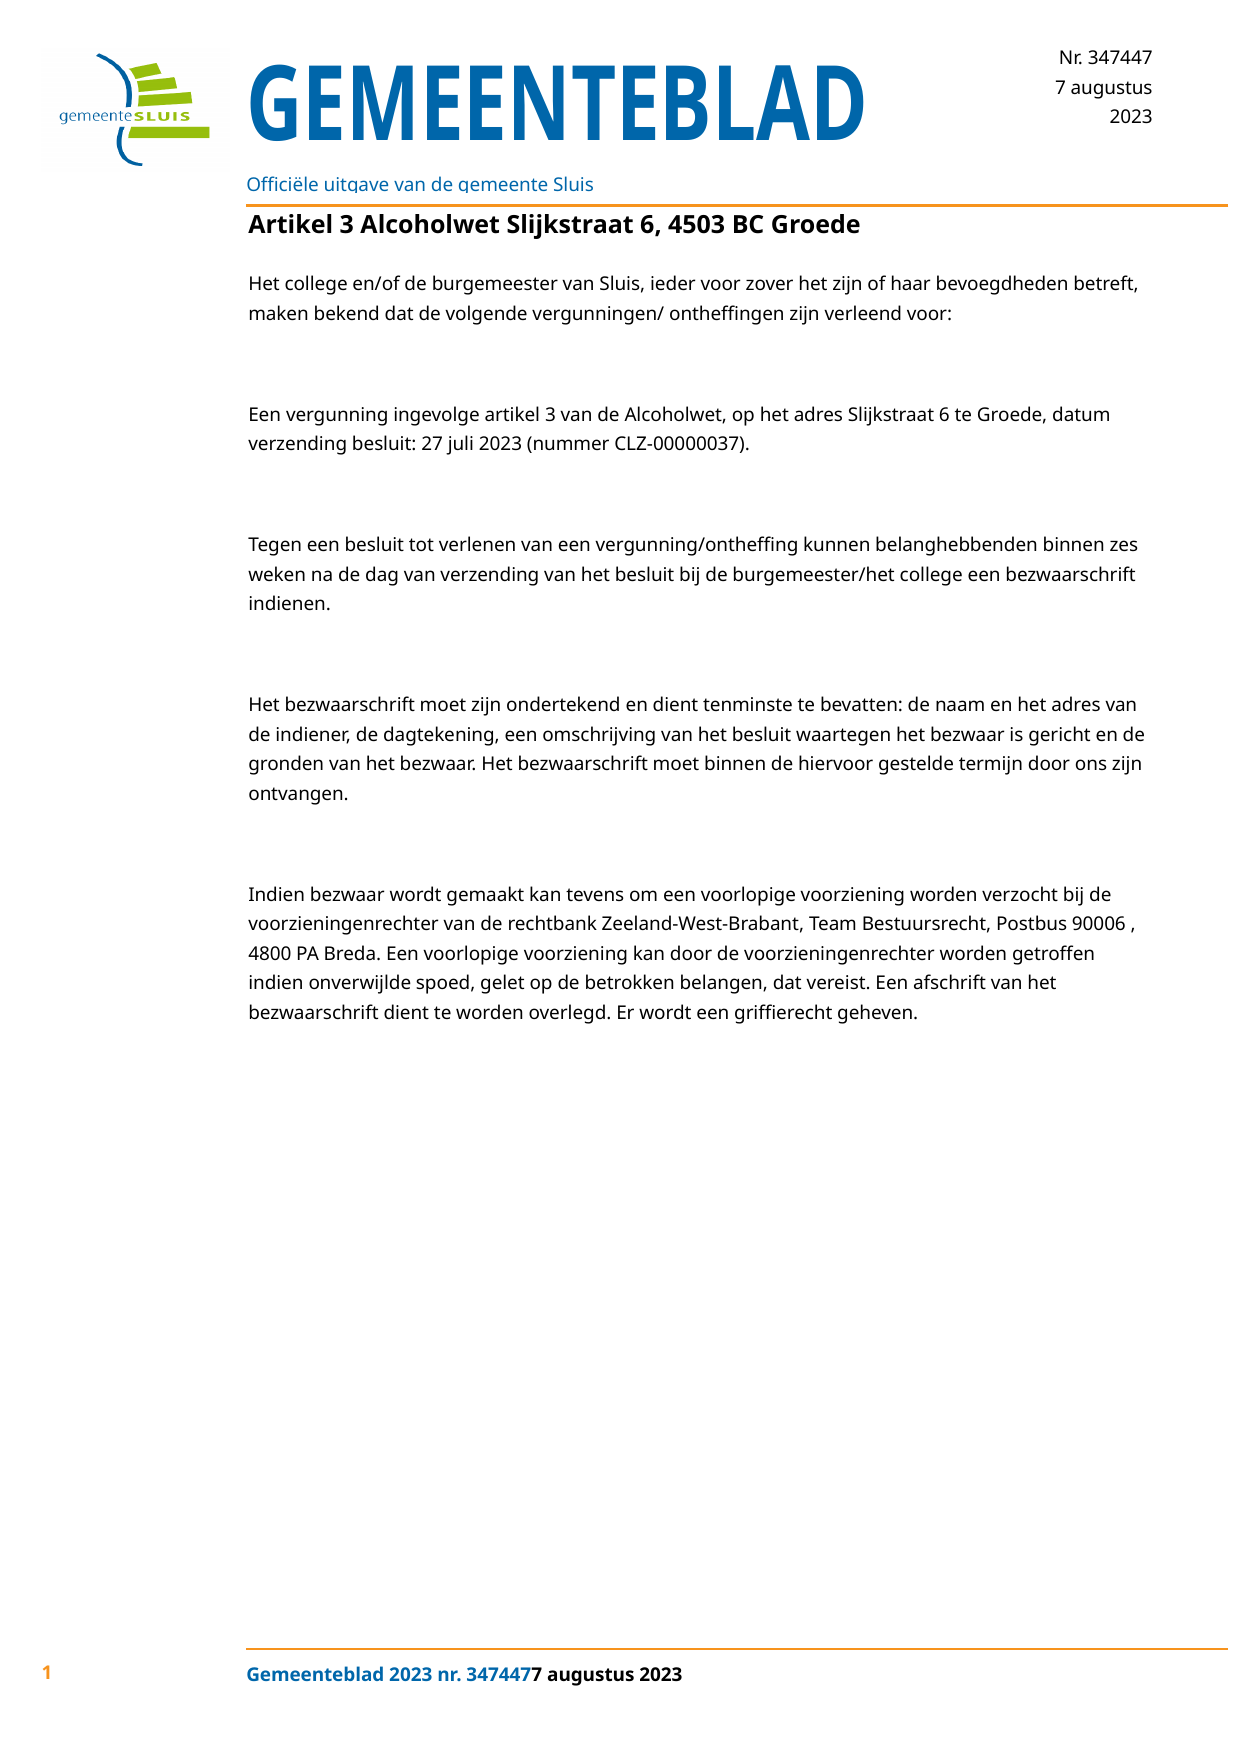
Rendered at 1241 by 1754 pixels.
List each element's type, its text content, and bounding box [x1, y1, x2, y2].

picture [41, 47, 231, 172]
text Een vergunning ingevolge artikel 3 van de Alcoholwet, op het adres Slijkstraat 6 te Groede, datum verzending besluit: 27 juli 2023 (nummer CLZ-00000037). [248, 401, 1152, 456]
text Het college en/of de burgemeester van Sluis, ieder voor zover het zijn of haar bevoegdheden betreft, maken bekend dat de volgende vergunningen/ ontheffingen zijn verleend voor: [248, 270, 1152, 326]
text Tegen een besluit tot verlenen van een vergunning/ontheffing kunnen belanghebbenden binnen zes weken na de dag van verzending van het besluit bij de burgemeester/het college een bezwaarschrift indienen. [248, 531, 1152, 616]
text Het bezwaarschrift moet zijn ondertekend en dient tenminste te bevatten: de naam en het adres van de indiener, de dagtekening, een omschrijving van het besluit waartegen het bezwaar is gericht en de gronden van het bezwaar. Het bezwaarschrift moet binnen de hiervoor gestelde termijn door ons zijn ontvangen. [248, 691, 1152, 806]
text Artikel 3 Alcoholwet Slijkstraat 6, 4503 BC Groede [248, 207, 1152, 241]
text Indien bezwaar wordt gemaakt kan tevens om een voorlopige voorziening worden verzocht bij de voorzieningenrechter van de rechtbank Zeeland-West-Brabant, Team Bestuursrecht, Postbus 90006 , 4800 PA Breda. Een voorlopige voorziening kan door de voorzieningenrechter worden getroffen indien onverwijlde spoed, gelet op de betrokken belangen, dat vereist. Een afschrift van het bezwaarschrift dient te worden overlegd. Er wordt een griffierecht geheven. [248, 881, 1152, 1025]
